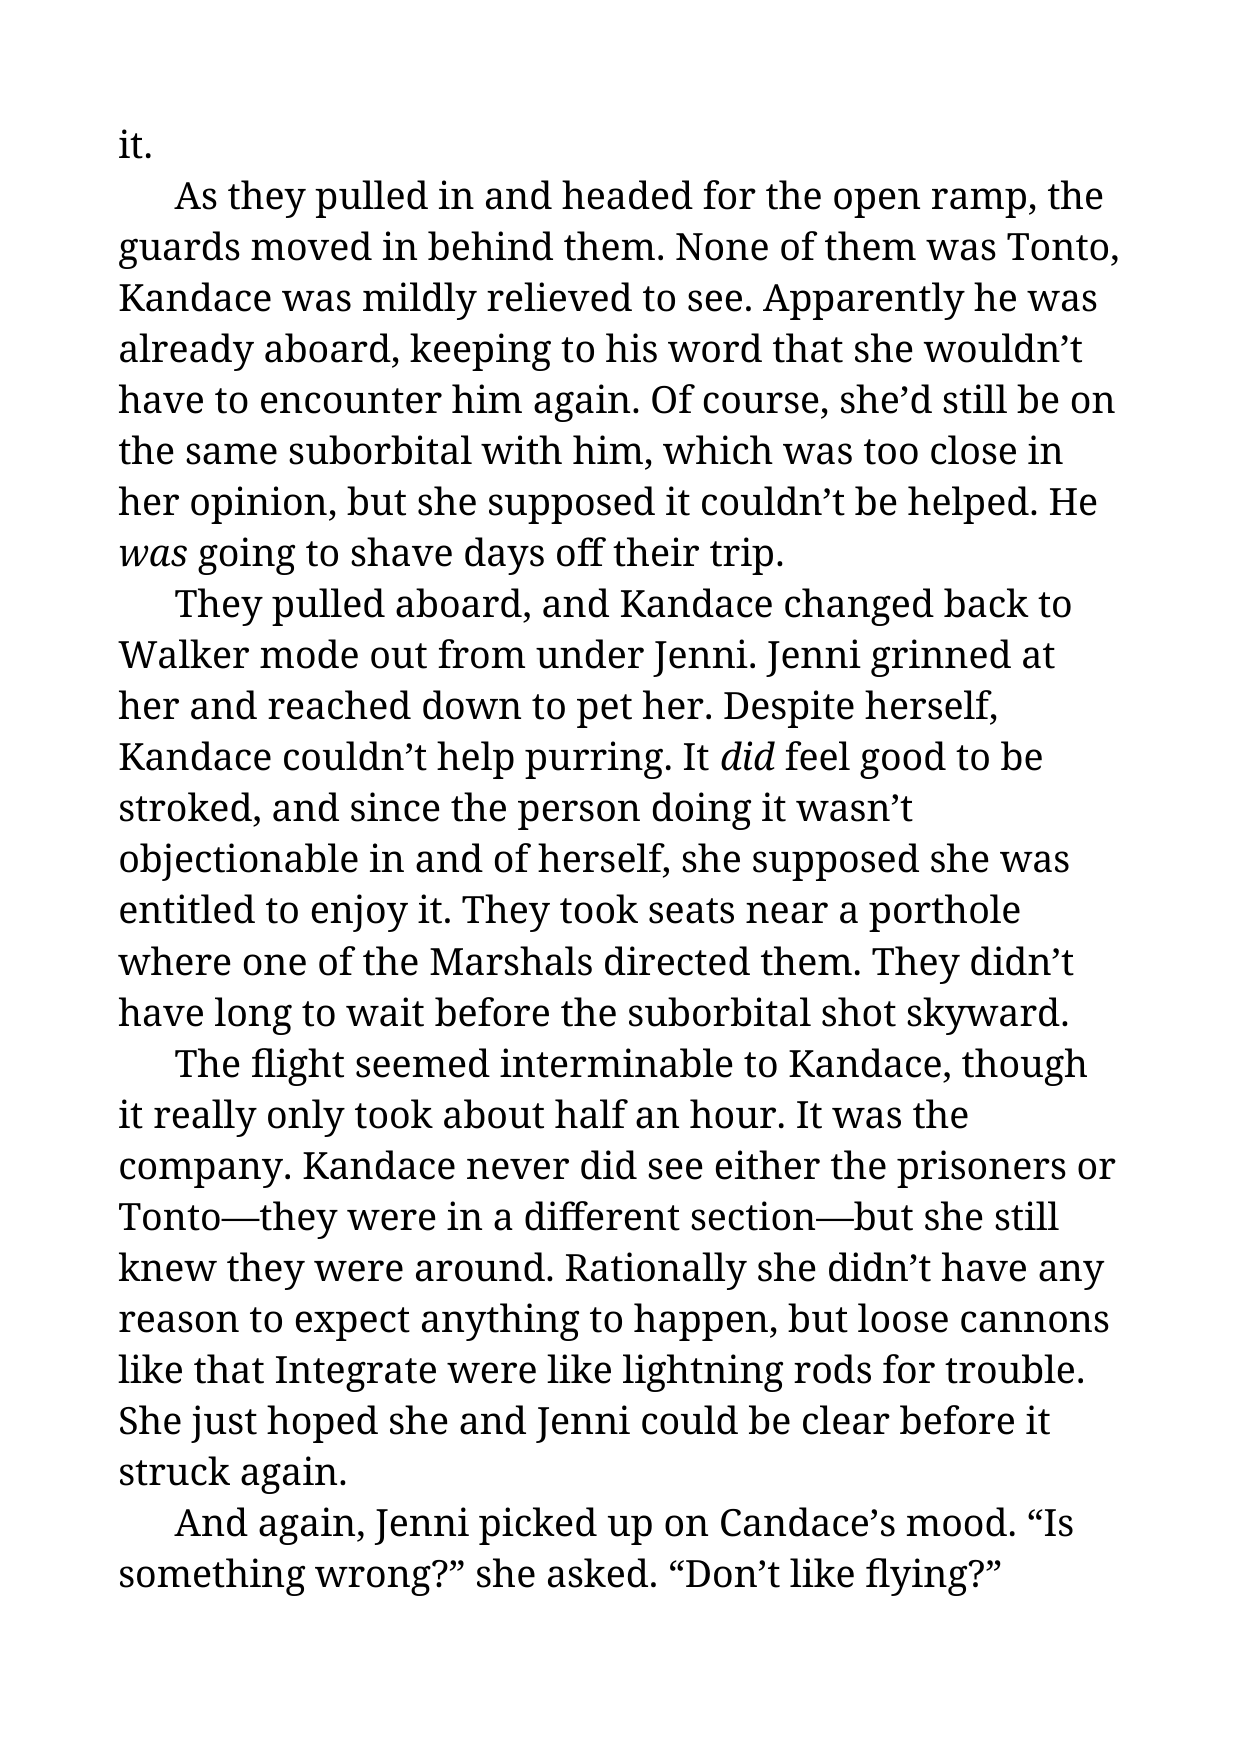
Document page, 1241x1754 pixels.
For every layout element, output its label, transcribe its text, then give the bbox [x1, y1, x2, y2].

text And again, Jenni picked up on Candace’s mood. “Is something wrong?” she asked. “Don’t like flying?” [118, 1496, 1122, 1598]
text it. [118, 118, 1122, 169]
text The flight seemed interminable to Kandace, though it really only took about half an hour. It was the company. Kandace never did see either the prisoners or Tonto—they were in a different section—but she still knew they were around. Rationally she didn’t have any reason to expect anything to happen, but loose cannons like that Integrate were like lightning rods for trouble. She just hoped she and Jenni could be clear before it struck again. [118, 1037, 1122, 1496]
text As they pulled in and headed for the open ramp, the guards moved in behind them. None of them was Tonto, Kandace was mildly relieved to see. Apparently he was already aboard, keeping to his word that she wouldn’t have to encounter him again. Of course, she’d still be on the same suborbital with him, which was too close in her opinion, but she supposed it couldn’t be helped. He was going to shave days off their trip. [118, 169, 1122, 577]
text They pulled aboard, and Kandace changed back to Walker mode out from under Jenni. Jenni grinned at her and reached down to pet her. Despite herself, Kandace couldn’t help purring. It did feel good to be stroked, and since the person doing it wasn’t objectionable in and of herself, she supposed she was entitled to enjoy it. They took seats near a porthole where one of the Marshals directed them. They didn’t have long to wait before the suborbital shot skyward. [118, 577, 1122, 1037]
